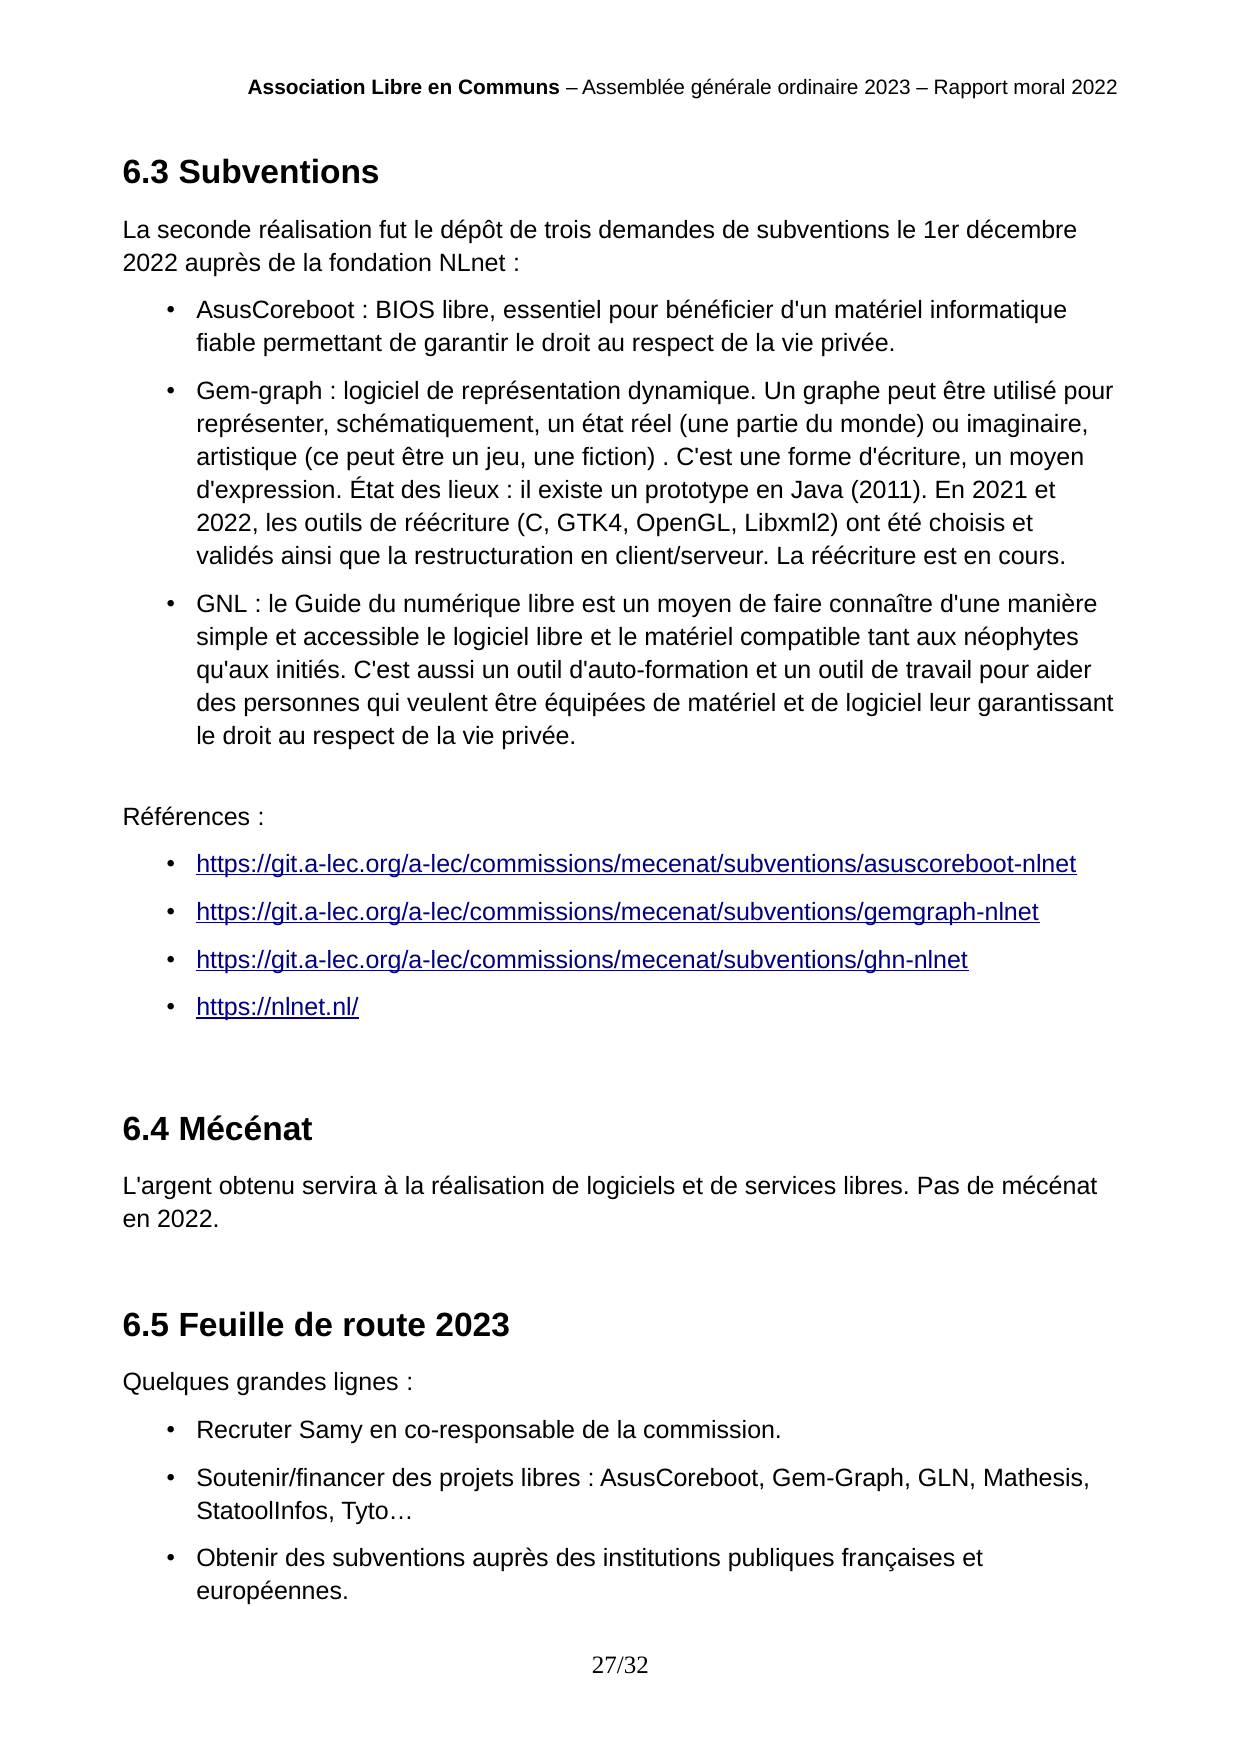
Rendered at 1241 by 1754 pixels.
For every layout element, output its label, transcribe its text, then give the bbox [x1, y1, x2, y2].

list Obtenir des subventions auprès des institutions publiques françaises et européennes. [166, 1543, 1118, 1605]
subtitle Mécénat [122, 1108, 1118, 1147]
list AsusCoreboot : BIOS libre, essentiel pour bénéficier d'un matériel informatique fiable permettant de garantir le droit au respect de la vie privée. [166, 295, 1118, 357]
subtitle Subventions [122, 152, 1118, 191]
text L'argent obtenu servira à la réalisation de logiciels et de services libres. Pas de mécénat en 2022. [122, 1171, 1118, 1265]
text Quelques grandes lignes : [122, 1367, 1118, 1396]
list https://git.a-lec.org/a-lec/commissions/mecenat/subventions/asuscoreboot-nlnet [166, 849, 1118, 878]
subtitle Feuille de route 2023 [122, 1305, 1118, 1343]
list Soutenir/financer des projets libres : AsusCoreboot, Gem-Graph, GLN, Mathesis, StatoolInfos, Tyto… [166, 1462, 1118, 1524]
text Références : [122, 769, 1118, 830]
list GNL : le Guide du numérique libre est un moyen de faire connaître d'une manière simple et accessible le logiciel libre et le matériel compatible tant aux néophytes qu'aux initiés. C'est aussi un outil d'auto-formation et un outil de travail pour aider des personnes qui veulent être équipées de matériel et de logiciel leur garantissant le droit au respect de la vie privée. [166, 589, 1118, 750]
list https://nlnet.nl/ [166, 992, 1118, 1021]
list https://git.a-lec.org/a-lec/commissions/mecenat/subventions/gemgraph-nlnet [166, 897, 1118, 926]
list https://git.a-lec.org/a-lec/commissions/mecenat/subventions/ghn-nlnet [166, 945, 1118, 973]
list Gem-graph : logiciel de représentation dynamique. Un graphe peut être utilisé pour représenter, schématiquement, un état réel (une partie du monde) ou imaginaire, artistique (ce peut être un jeu, une fiction) . C'est une forme d'écriture, un moyen d'expression. État des lieux : il existe un prototype en Java (2011). En 2021 et 2022, les outils de réécriture (C, GTK4, OpenGL, Libxml2) ont été choisis et validés ainsi que la restructuration en client/serveur. La réécriture est en cours. [166, 376, 1118, 570]
text La seconde réalisation fut le dépôt de trois demandes de subventions le 1er décembre 2022 auprès de la fondation NLnet : [122, 215, 1118, 276]
list Recruter Samy en co-responsable de la commission. [166, 1415, 1118, 1444]
